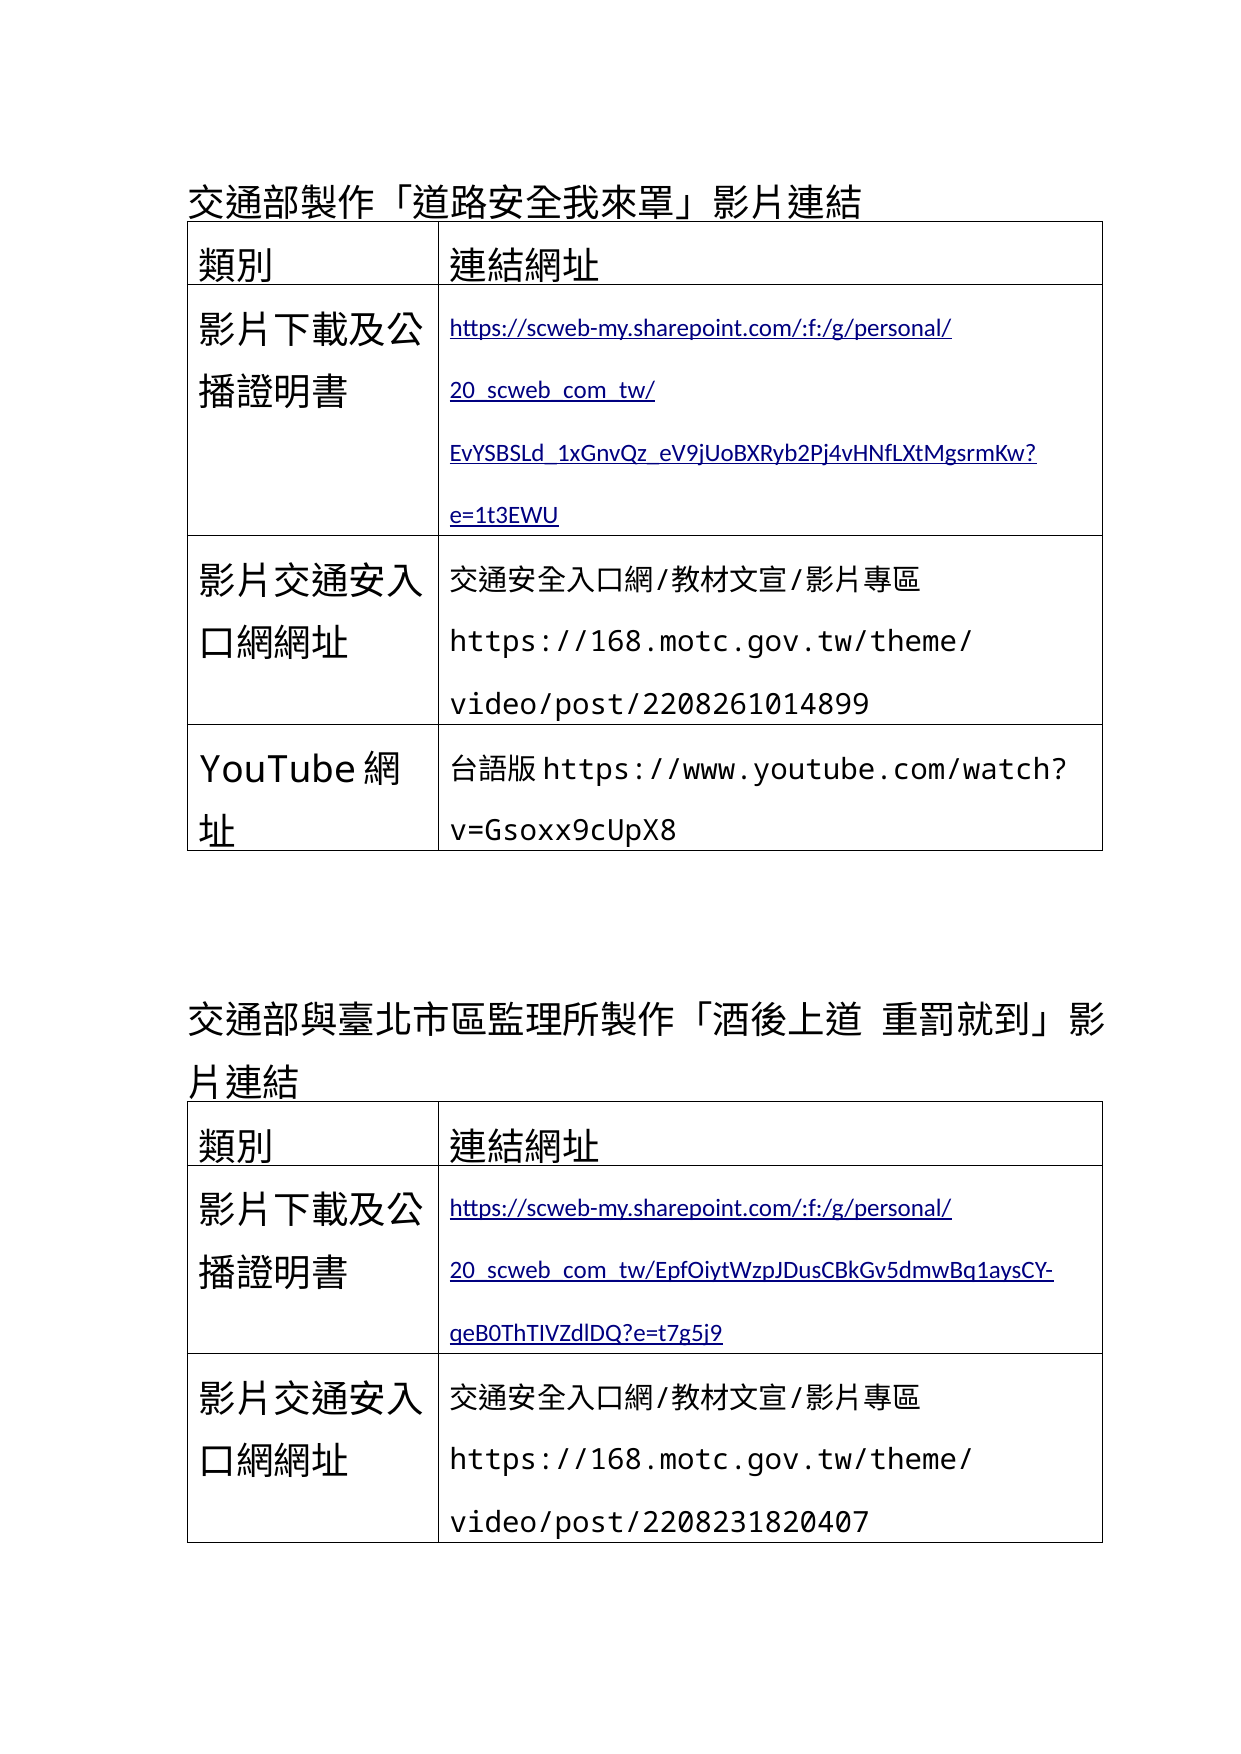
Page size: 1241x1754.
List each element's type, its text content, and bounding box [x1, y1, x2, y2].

table_cell 交通安全入口網/教材文宣/影片專區 https://168.motc.gov.tw/theme/video/post/2208261014899 [439, 536, 1102, 724]
table_header 類別 [188, 1102, 438, 1164]
table_header 連結網址 [439, 1102, 1102, 1164]
table_cell 影片交通安入口網網址 [188, 536, 438, 724]
table_cell https://scweb-my.sharepoint.com/:f:/g/personal/20_scweb_com_tw/EvYSBSLd_1xGnvQz_eV9jUoBXRyb2Pj4vHNfLXtMgsrmKw?e=1t3EWU [439, 285, 1102, 535]
table_cell 交通安全入口網/教材文宣/影片專區 https://168.motc.gov.tw/theme/video/post/2208231820407 [439, 1354, 1102, 1542]
table_cell 影片下載及公播證明書 [188, 285, 438, 535]
text 交通部製作「道路安全我來罩」影片連結 [187, 158, 1107, 221]
text 交通部與臺北市區監理所製作「酒後上道 重罰就到」影片連結 [187, 976, 1107, 1101]
table_cell 影片下載及公播證明書 [188, 1166, 438, 1353]
table_cell 台語版https://www.youtube.com/watch?v=Gsoxx9cUpX8 [439, 725, 1102, 850]
table_cell https://scweb-my.sharepoint.com/:f:/g/personal/20_scweb_com_tw/EpfOiytWzpJDusCBkGv5dmwBq1aysCY-qeB0ThTIVZdlDQ?e=t7g5j9 [439, 1166, 1102, 1353]
table_header 類別 [188, 222, 438, 284]
table_header 連結網址 [439, 222, 1102, 284]
table_cell 影片交通安入口網網址 [188, 1354, 438, 1542]
table_cell YouTube網址 [188, 725, 438, 850]
